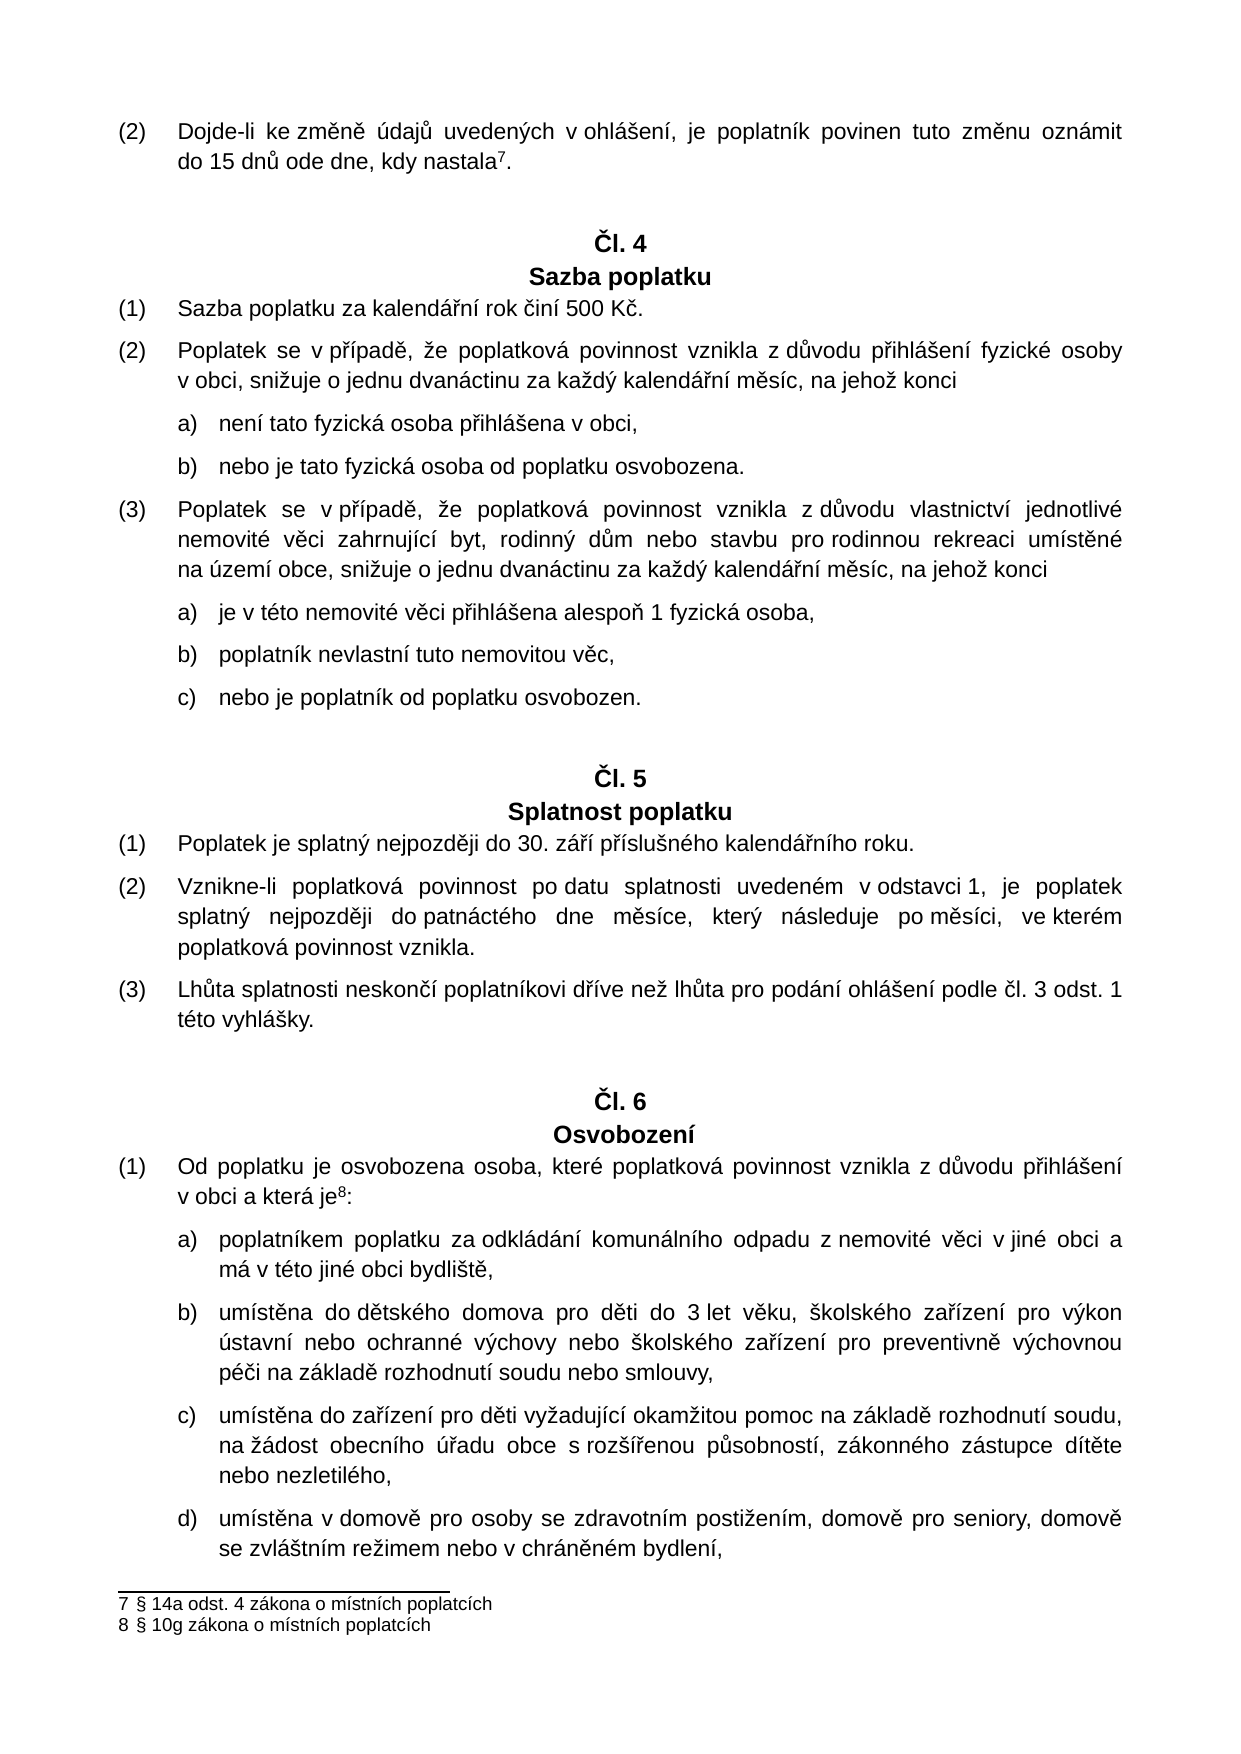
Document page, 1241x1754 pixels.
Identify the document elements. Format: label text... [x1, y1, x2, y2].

list nebo je tato fyzická osoba od poplatku osvobozena. [177, 453, 1122, 479]
list § 14a odst. 4 zákona o místních poplatcích [118, 1592, 1122, 1614]
list umístěna do dětského domova pro děti do 3 let věku, školského zařízení pro výkon ústavní nebo ochranné výchovy nebo školského zařízení pro preventivně výchovnou péči na základě rozhodnutí soudu nebo smlouvy, [177, 1298, 1122, 1385]
list poplatník nevlastní tuto nemovitou věc, [177, 641, 1122, 668]
list umístěna v domově pro osoby se zdravotním postižením, domově pro seniory, domově se zvláštním režimem nebo v chráněném bydlení, [177, 1505, 1122, 1561]
list Vznikne-li poplatková povinnost po datu splatnosti uvedeném v odstavci 1, je poplatek splatný nejpozději do patnáctého dne měsíce, který následuje po měsíci, ve kterém poplatková povinnost vznikla. [118, 873, 1122, 960]
list Lhůta splatnosti neskončí poplatníkovi dříve než lhůta pro podání ohlášení podle čl. 3 odst. 1 této vyhlášky. [118, 976, 1122, 1033]
list Od poplatku je osvobozena osoba, které poplatková povinnost vznikla z důvodu přihlášení v obci a která je: [118, 1153, 1122, 1209]
subtitle Čl. 5 Splatnost poplatku [118, 764, 1122, 826]
list není tato fyzická osoba přihlášena v obci, [177, 410, 1122, 437]
list poplatníkem poplatku za odkládání komunálního odpadu z nemovité věci v jiné obci a má v této jiné obci bydliště, [177, 1226, 1122, 1282]
list je v této nemovité věci přihlášena alespoň 1 fyzická osoba, [177, 599, 1122, 625]
list Poplatek se v případě, že poplatková povinnost vznikla z důvodu vlastnictví jednotlivé nemovité věci zahrnující byt, rodinný dům nebo stavbu pro rodinnou rekreaci umístěné na území obce, snižuje o jednu dvanáctinu za každý kalendářní měsíc, na jehož konci [118, 496, 1122, 582]
list nebo je poplatník od poplatku osvobozen. [177, 684, 1122, 711]
list Sazba poplatku za kalendářní rok činí 500 Kč. [118, 294, 1122, 321]
list Poplatek je splatný nejpozději do 30. září příslušného kalendářního roku. [118, 830, 1122, 857]
subtitle Čl. 6 Osvobození [118, 1087, 1122, 1148]
list § 10g zákona o místních poplatcích [118, 1614, 1122, 1635]
subtitle Čl. 4 Sazba poplatku [118, 228, 1122, 290]
list Poplatek se v případě, že poplatková povinnost vznikla z důvodu přihlášení fyzické osoby v obci, snižuje o jednu dvanáctinu za každý kalendářní měsíc, na jehož konci [118, 337, 1122, 394]
list umístěna do zařízení pro děti vyžadující okamžitou pomoc na základě rozhodnutí soudu, na žádost obecního úřadu obce s rozšířenou působností, zákonného zástupce dítěte nebo nezletilého, [177, 1402, 1122, 1488]
list Dojde-li ke změně údajů uvedených v ohlášení, je poplatník povinen tuto změnu oznámit do 15 dnů ode dne, kdy nastala. [118, 118, 1122, 175]
